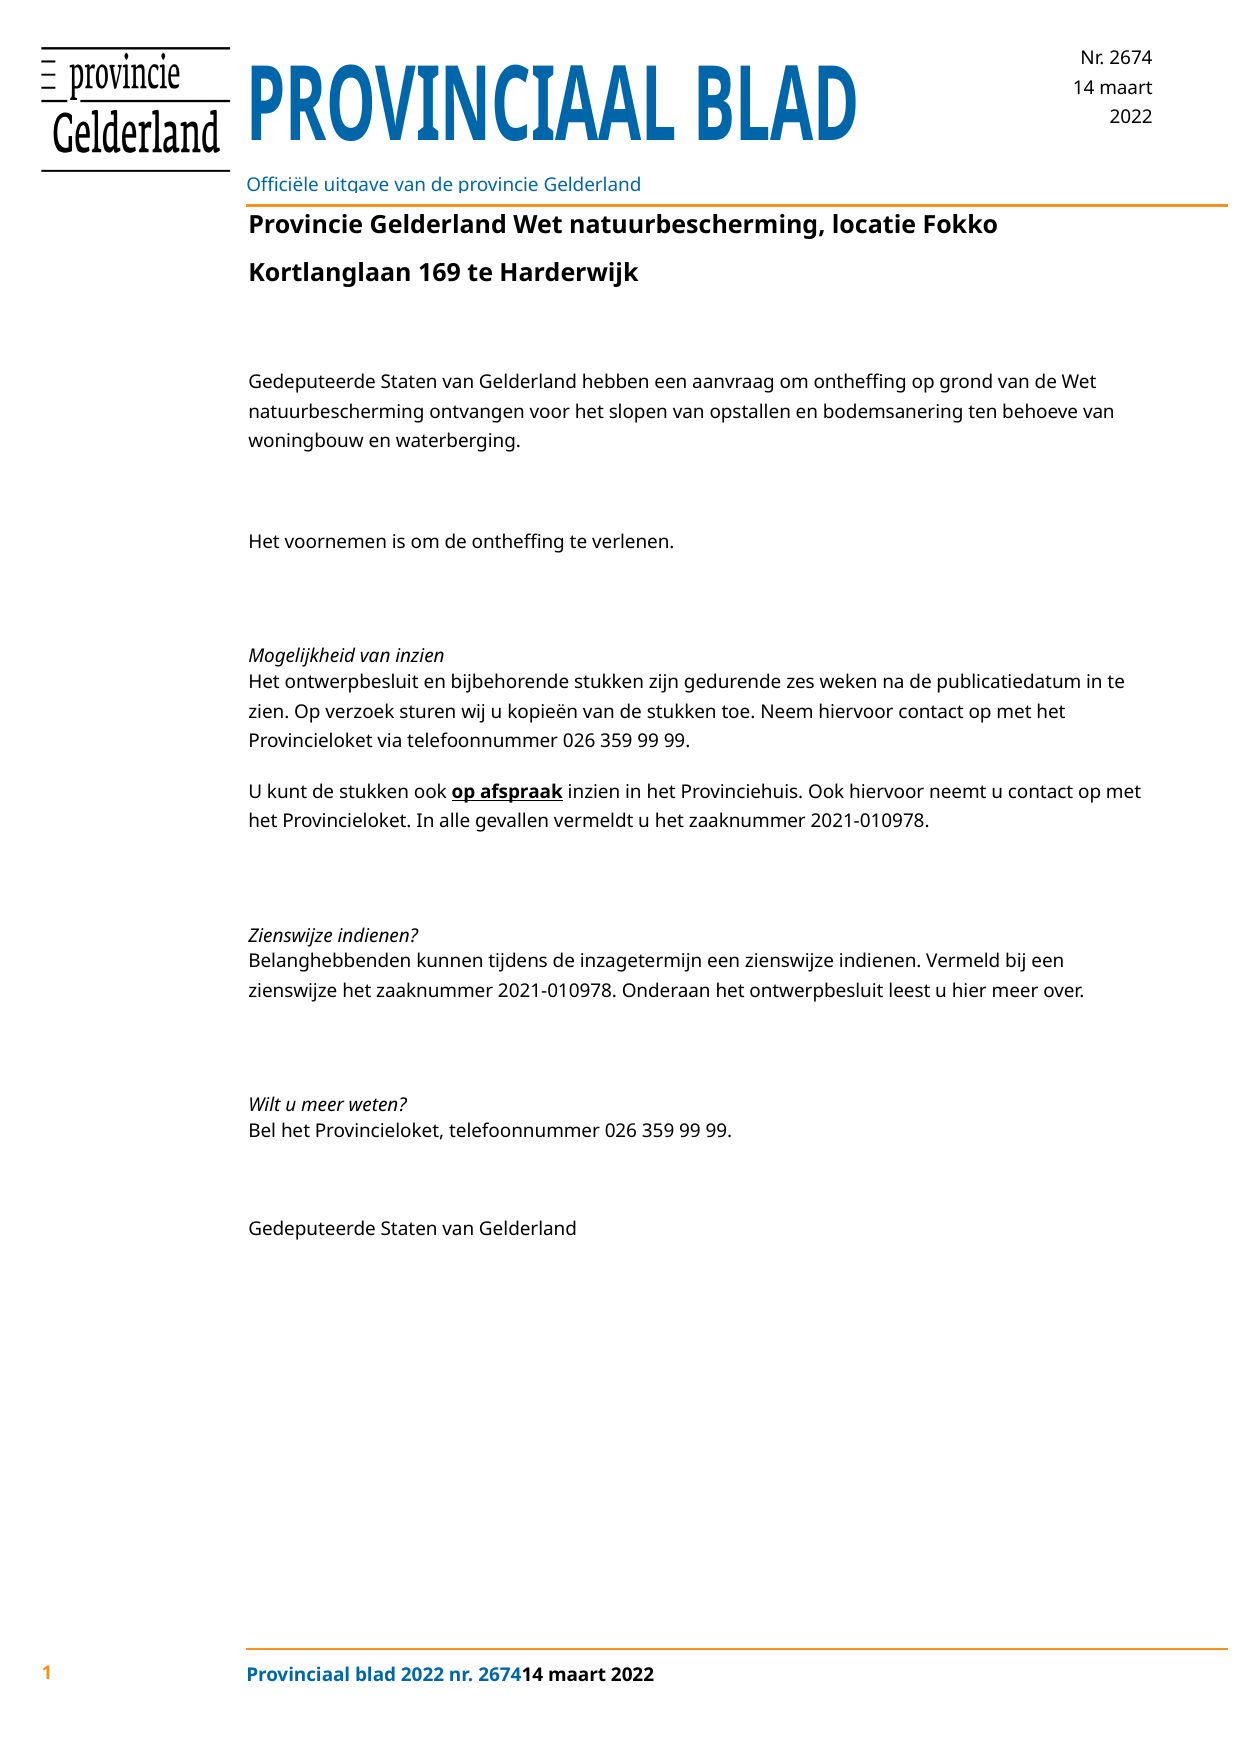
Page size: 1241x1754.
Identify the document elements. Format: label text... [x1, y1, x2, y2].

text Het voornemen is om de ontheffing te verlenen. [248, 528, 1152, 554]
text Het ontwerpbesluit en bijbehorende stukken zijn gedurende zes weken na de publicatiedatum in te zien. Op verzoek sturen wij u kopieën van de stukken toe. Neem hiervoor contact op met het Provincieloket via telefoonnummer 026 359 99 99. [248, 668, 1152, 753]
picture [41, 47, 231, 172]
text U kunt de stukken ook op afspraak inzien in het Provinciehuis. Ook hiervoor neemt u contact op met het Provincieloket. In alle gevallen vermeldt u het zaaknummer 2021-010978. [248, 778, 1152, 833]
text Belanghebbenden kunnen tijdens de inzagetermijn een zienswijze indienen. Vermeld bij een zienswijze het zaaknummer 2021-010978. Onderaan het ontwerpbesluit leest u hier meer over. [248, 948, 1152, 1003]
text Gedeputeerde Staten van Gelderland hebben een aanvraag om ontheffing op grond van de Wet natuurbescherming ontvangen voor het slopen van opstallen en bodemsanering ten behoeve van woningbouw en waterberging. [248, 368, 1152, 453]
text Wilt u meer weten? [248, 1092, 1152, 1117]
text Bel het Provincieloket, telefoonnummer 026 359 99 99. [248, 1117, 1152, 1143]
text Provincie Gelderland Wet natuurbescherming, locatie Fokko Kortlanglaan 169 te Harderwijk [248, 207, 1152, 288]
text Zienswijze indienen? [248, 922, 1152, 948]
text Gedeputeerde Staten van Gelderland [248, 1216, 1152, 1241]
text Mogelijkheid van inzien [248, 643, 1152, 668]
